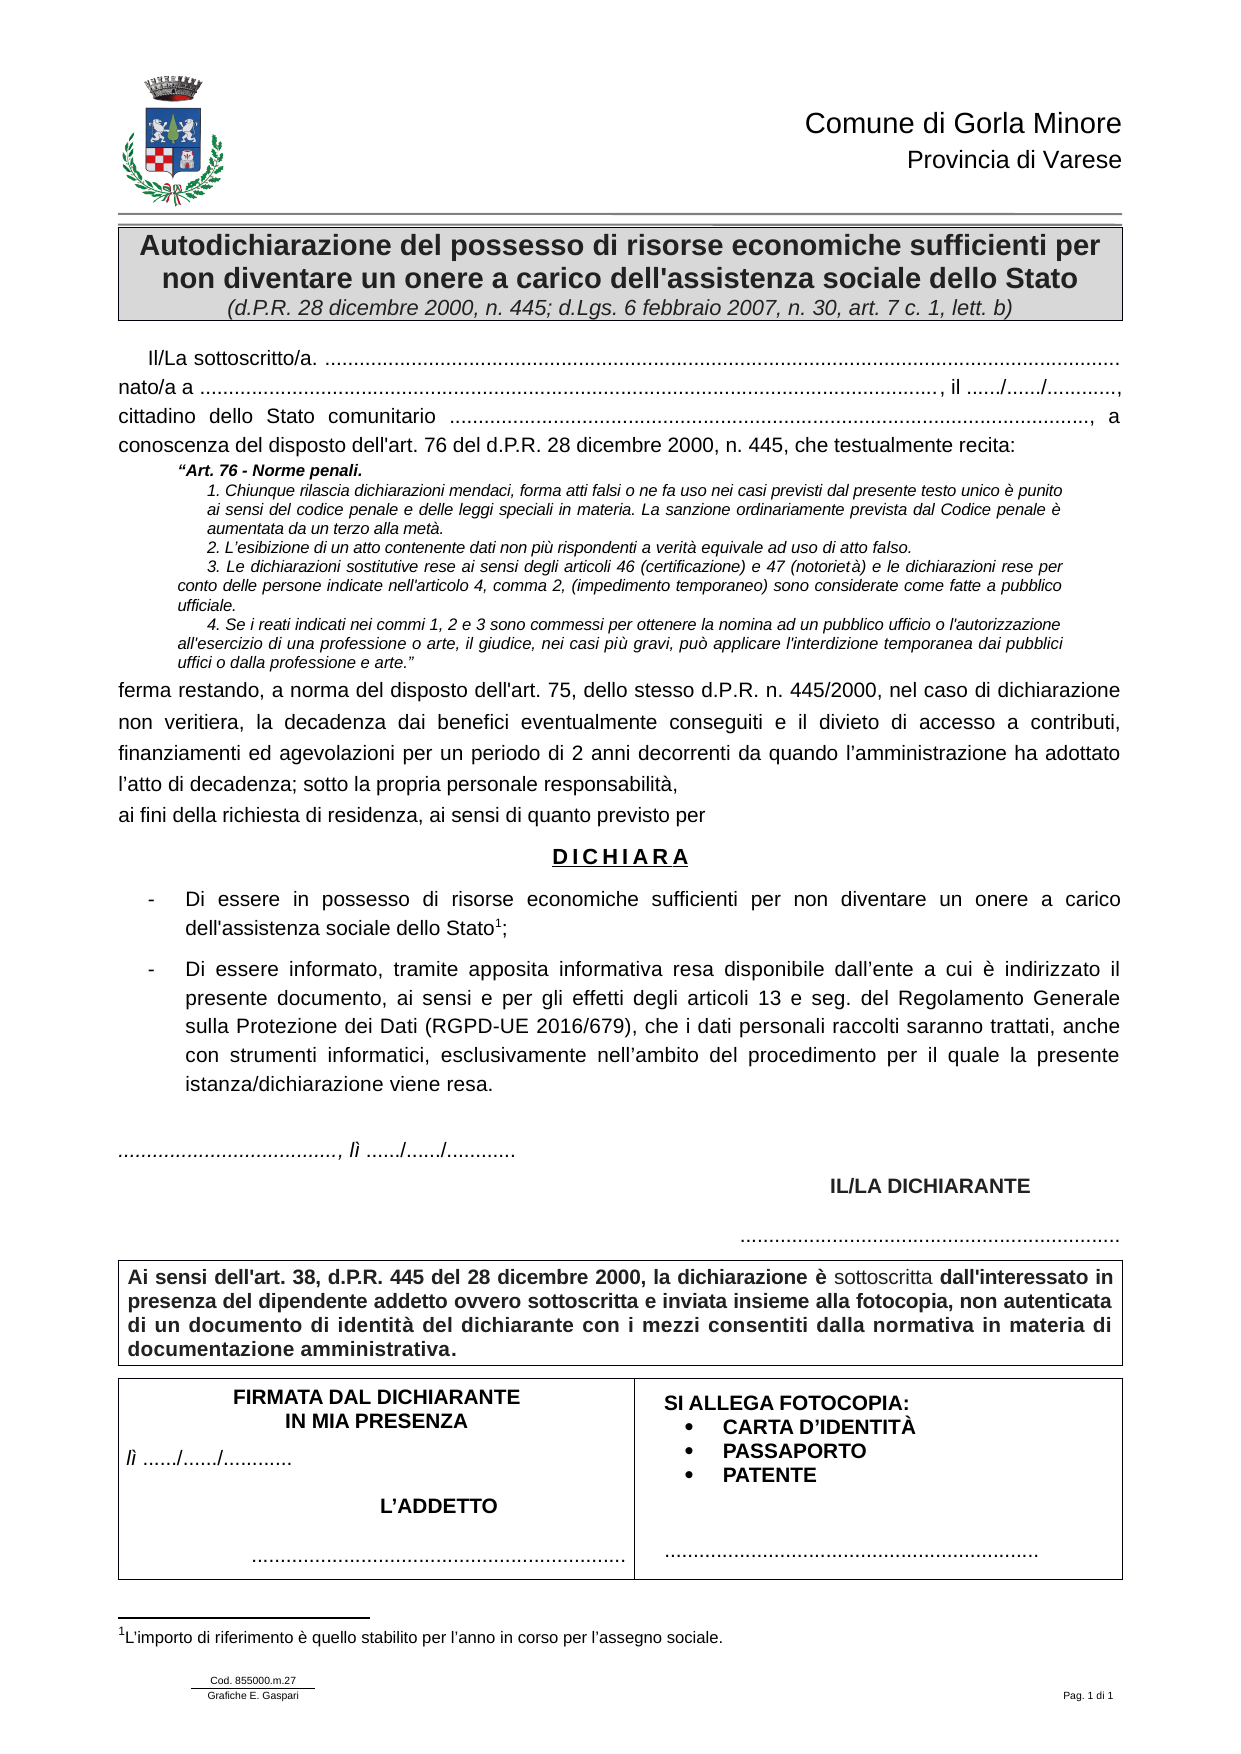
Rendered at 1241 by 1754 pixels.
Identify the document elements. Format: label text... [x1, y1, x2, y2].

text .................................................................. [738, 1223, 1122, 1247]
text Comune di Gorla Minore [224, 106, 1122, 140]
text 4. Se i reati indicati nei commi 1, 2 e 3 sono commessi per ottenere la nomina ad un pubblico ufficio o l'autorizzazione all'esercizio di una professione o arte, il giudice, nei casi più gravi, può applicare l'interdizione temporanea dai pubblici uffici o dalla professione e arte.” [177, 614, 1063, 672]
table_header SI ALLEGA FOTOCOPIA: CARTA D’IDENTITÀ PASSAPORTO PATENTE ................................................................. [635, 1379, 1122, 1579]
text 1. Chiunque rilascia dichiarazioni mendaci, forma atti falsi o ne fa uso nei casi previsti dal presente testo unico è punito ai sensi del codice penale e delle leggi speciali in materia. La sanzione ordinariamente prevista dal Codice penale è aumentata da un terzo alla metà. [207, 480, 1063, 538]
text 3. Le dichiarazioni sostitutive rese ai sensi degli articoli 46 (certificazione) e 47 (notorietà) e le dichiarazioni rese per conto delle persone indicate nell'articolo 4, comma 2, (impedimento temporaneo) sono considerate come fatte a pubblico ufficiale. [177, 557, 1063, 614]
table_header Autodichiarazione del possesso di risorse economiche sufficienti per non diventare un onere a carico dell'assistenza sociale dello Stato (d.P.R. 28 dicembre 2000, n. 445; d.Lgs. 6 febbraio 2007, n. 30, art. 7 c. 1, lett. b) [119, 228, 1122, 320]
text Il/La sottoscritto/a. .......................................................................................................................................... nato/a a ................................................................................................................................, il ....../....../............, cittadino dello Stato comunitario ..............................................................................................................., a conoscenza del disposto dell'art. 76 del d.P.R. 28 dicembre 2000, n. 445, che testualmente recita: [118, 346, 1122, 456]
text “Art. 76 - Norme penali. [177, 461, 1063, 480]
text ai fini della richiesta di residenza, ai sensi di quanto previsto per [118, 803, 1122, 827]
list Di essere in possesso di risorse economiche sufficienti per non diventare un onere a carico dell'assistenza sociale dello Stato; [148, 887, 1122, 939]
text ferma restando, a norma del disposto dell'art. 75, dello stesso d.P.R. n. 445/2000, nel caso di dichiarazione non veritiera, la decadenza dai benefici eventualmente conseguiti e il divieto di accesso a contributi, finanziamenti ed agevolazioni per un periodo di 2 anni decorrenti da quando l’amministrazione ha adottato l’atto di decadenza; sotto la propria personale responsabilità, [118, 678, 1122, 796]
list Di essere informato, tramite apposita informativa resa disponibile dall’ente a cui è indirizzato il presente documento, ai sensi e per gli effetti degli articoli 13 e seg. del Regolamento Generale sulla Protezione dei Dati (RGPD-UE 2016/679), che i dati personali raccolti saranno trattati, anche con strumenti informatici, esclusivamente nell’ambito del procedimento per il quale la presente istanza/dichiarazione viene resa. [148, 957, 1122, 1096]
text 2. L’esibizione di un atto contenente dati non più rispondenti a verità equivale ad uso di atto falso. [207, 538, 1063, 557]
table_header FIRMATA DAL DICHIARANTE IN MIA PRESENZA lì ....../....../............ L’ADDETTO ................................................................. [119, 1379, 634, 1579]
table_header Ai sensi dell'art. 38, d.P.R. 445 del 28 dicembre 2000, la dichiarazione è sottoscritta dall'interessato in presenza del dipendente addetto ovvero sottoscritta e inviata insieme alla fotocopia, non autenticata di un documento di identità del dichiarante con i mezzi consentiti dalla normativa in materia di documentazione amministrativa. [119, 1261, 1122, 1365]
text ......................................, lì ....../....../............ [118, 1138, 1122, 1162]
text DICHIARA [118, 844, 1122, 869]
picture [122, 76, 224, 207]
text IL/LA DICHIARANTE [738, 1174, 1122, 1198]
list L’importo di riferimento è quello stabilito per l’anno in corso per l’assegno sociale. [118, 1624, 1122, 1648]
text Provincia di Varese [224, 145, 1122, 174]
